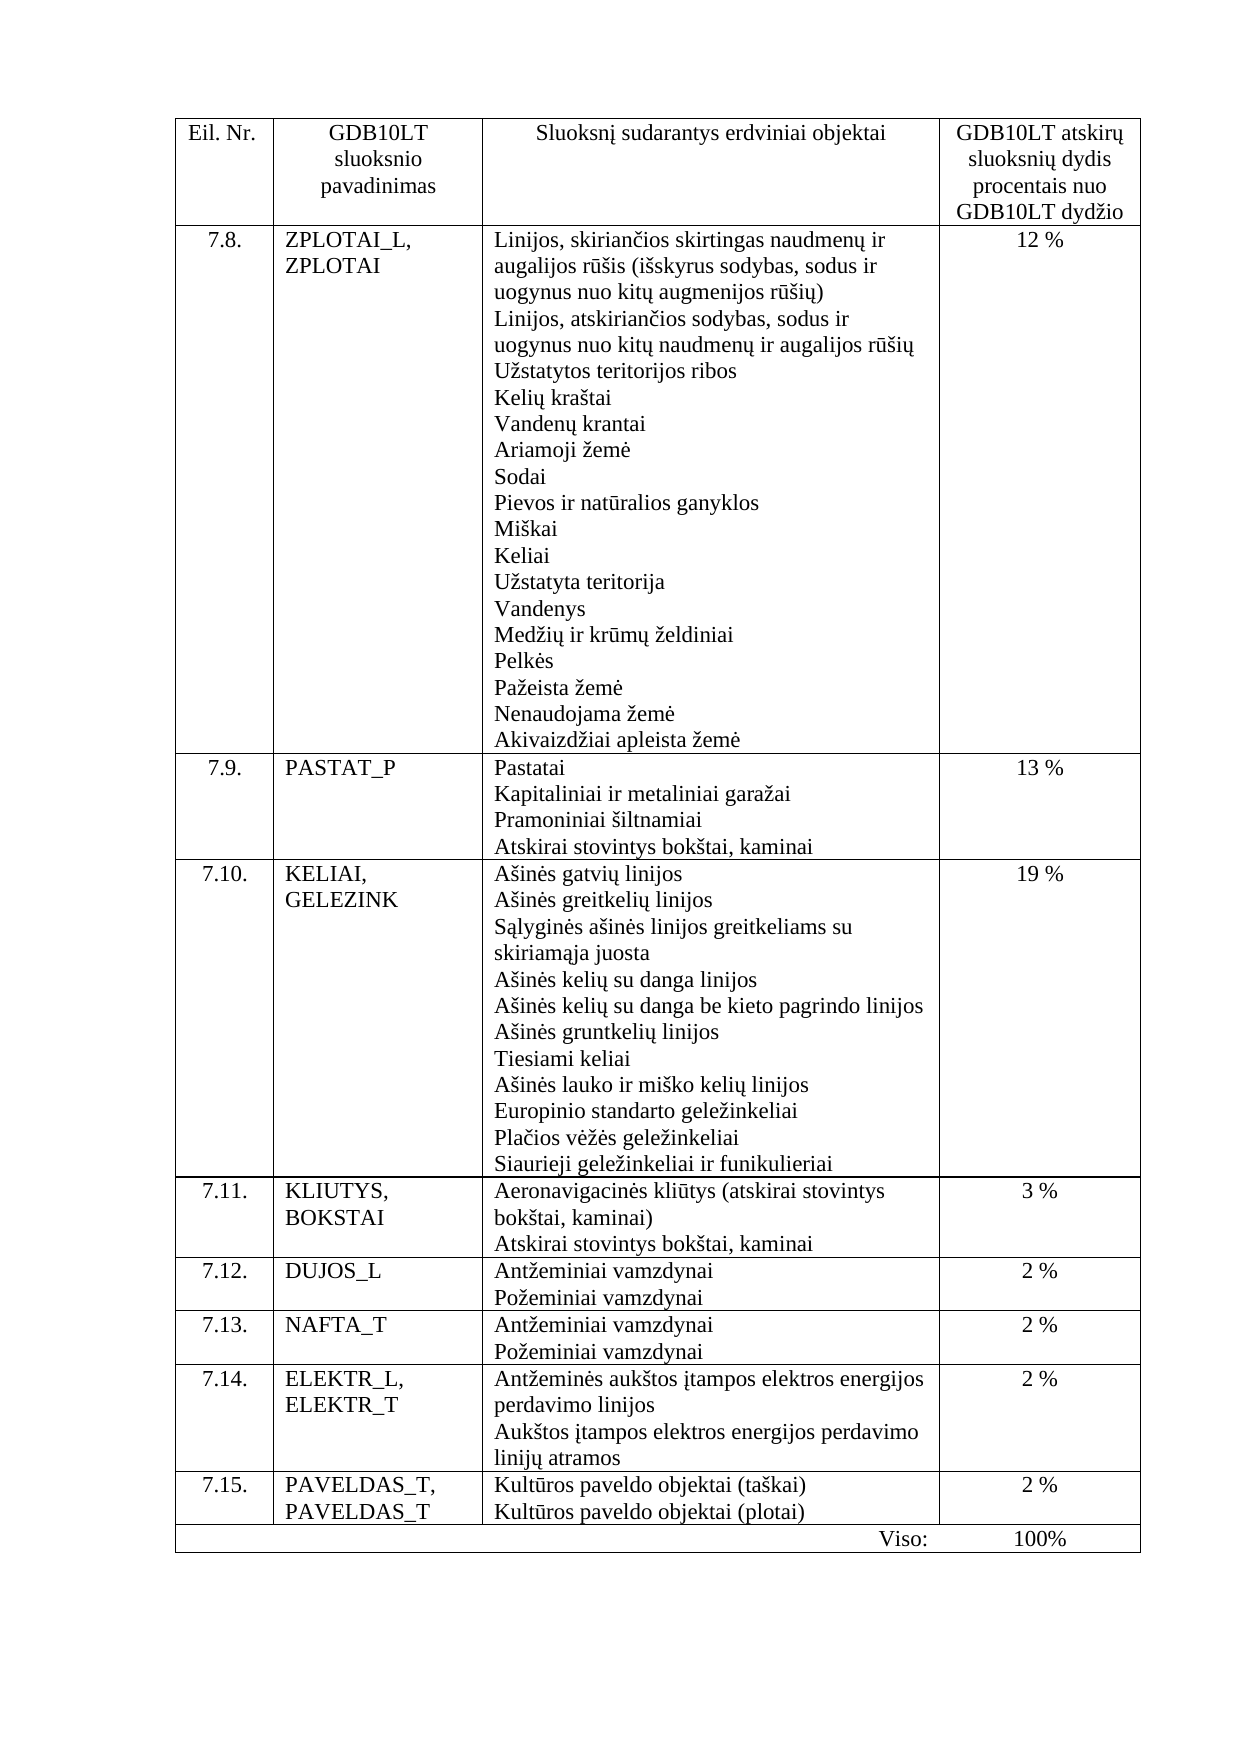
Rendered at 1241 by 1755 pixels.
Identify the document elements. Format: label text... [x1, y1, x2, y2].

table_cell [274, 1525, 483, 1552]
table_cell 7.15. [176, 1472, 273, 1524]
table_cell 7.14. [176, 1365, 273, 1471]
table_cell 7.10. [176, 860, 273, 1176]
table_cell Antžeminiai vamzdynai Požeminiai vamzdynai [483, 1258, 939, 1310]
table_cell 2 % [940, 1311, 1140, 1364]
table_cell Kultūros paveldo objektai (taškai) Kultūros paveldo objektai (plotai) [483, 1472, 939, 1524]
table_cell NAFTA_T [274, 1311, 482, 1364]
table_cell [176, 1525, 274, 1552]
table_cell 19 % [940, 860, 1140, 1176]
table_cell 2 % [940, 1365, 1140, 1471]
table_cell Viso: [483, 1525, 939, 1552]
table_cell Pastatai Kapitaliniai ir metaliniai garažai Pramoniniai šiltnamiai Atskirai stovintys bokštai, kaminai [483, 754, 939, 859]
table_cell Aeronavigacinės kliūtys (atskirai stovintys bokštai, kaminai) Atskirai stovintys bokštai, kaminai [483, 1178, 939, 1257]
table_cell 7.8. [176, 226, 273, 753]
table_cell Ašinės gatvių linijos Ašinės greitkelių linijos Sąlyginės ašinės linijos greitkeliams su skiriamąja juosta Ašinės kelių su danga linijos Ašinės kelių su danga be kieto pagrindo linijos Ašinės gruntkelių linijos Tiesiami keliai Ašinės lauko ir miško kelių linijos Europinio standarto geležinkeliai Plačios vėžės geležinkeliai Siaurieji geležinkeliai ir funikulieriai [483, 860, 939, 1176]
table_cell KELIAI, GELEZINK [274, 860, 482, 1176]
table_cell 7.12. [176, 1258, 273, 1310]
table_cell Linijos, skiriančios skirtingas naudmenų ir augalijos rūšis (išskyrus sodybas, sodus ir uogynus nuo kitų augmenijos rūšių) Linijos, atskiriančios sodybas, sodus ir uogynus nuo kitų naudmenų ir augalijos rūšių Užstatytos teritorijos ribos Kelių kraštai Vandenų krantai Ariamoji žemė Sodai Pievos ir natūralios ganyklos Miškai Keliai Užstatyta teritorija Vandenys Medžių ir krūmų želdiniai Pelkės Pažeista žemė Nenaudojama žemė Akivaizdžiai apleista žemė [483, 226, 939, 753]
table_header GDB10LT atskirų sluoksnių dydis procentais nuo GDB10LT dydžio [940, 119, 1140, 224]
table_cell DUJOS_L [274, 1258, 482, 1310]
table_cell Antžeminiai vamzdynai Požeminiai vamzdynai [483, 1311, 939, 1364]
table_cell 3 % [940, 1178, 1140, 1257]
table_header Sluoksnį sudarantys erdviniai objektai [483, 119, 939, 224]
table_cell 2 % [940, 1258, 1140, 1310]
table_cell PASTAT_P [274, 754, 482, 859]
table_cell Antžeminės aukštos įtampos elektros energijos perdavimo linijos Aukštos įtampos elektros energijos perdavimo linijų atramos [483, 1365, 939, 1471]
table_cell KLIUTYS, BOKSTAI [274, 1178, 482, 1257]
table_header GDB10LT sluoksnio pavadinimas [274, 119, 482, 224]
table_cell 100% [939, 1525, 1140, 1552]
table_cell ZPLOTAI_L, ZPLOTAI [274, 226, 482, 753]
table_cell ELEKTR_L, ELEKTR_T [274, 1365, 482, 1471]
table_cell 2 % [940, 1472, 1140, 1524]
table_header Eil. Nr. [176, 119, 273, 224]
table_cell PAVELDAS_T, PAVELDAS_T [274, 1472, 482, 1524]
table_cell 7.11. [176, 1178, 273, 1257]
table_cell 7.13. [176, 1311, 273, 1364]
table_cell 12 % [940, 226, 1140, 753]
table_cell 13 % [940, 754, 1140, 859]
table_cell 7.9. [176, 754, 273, 859]
